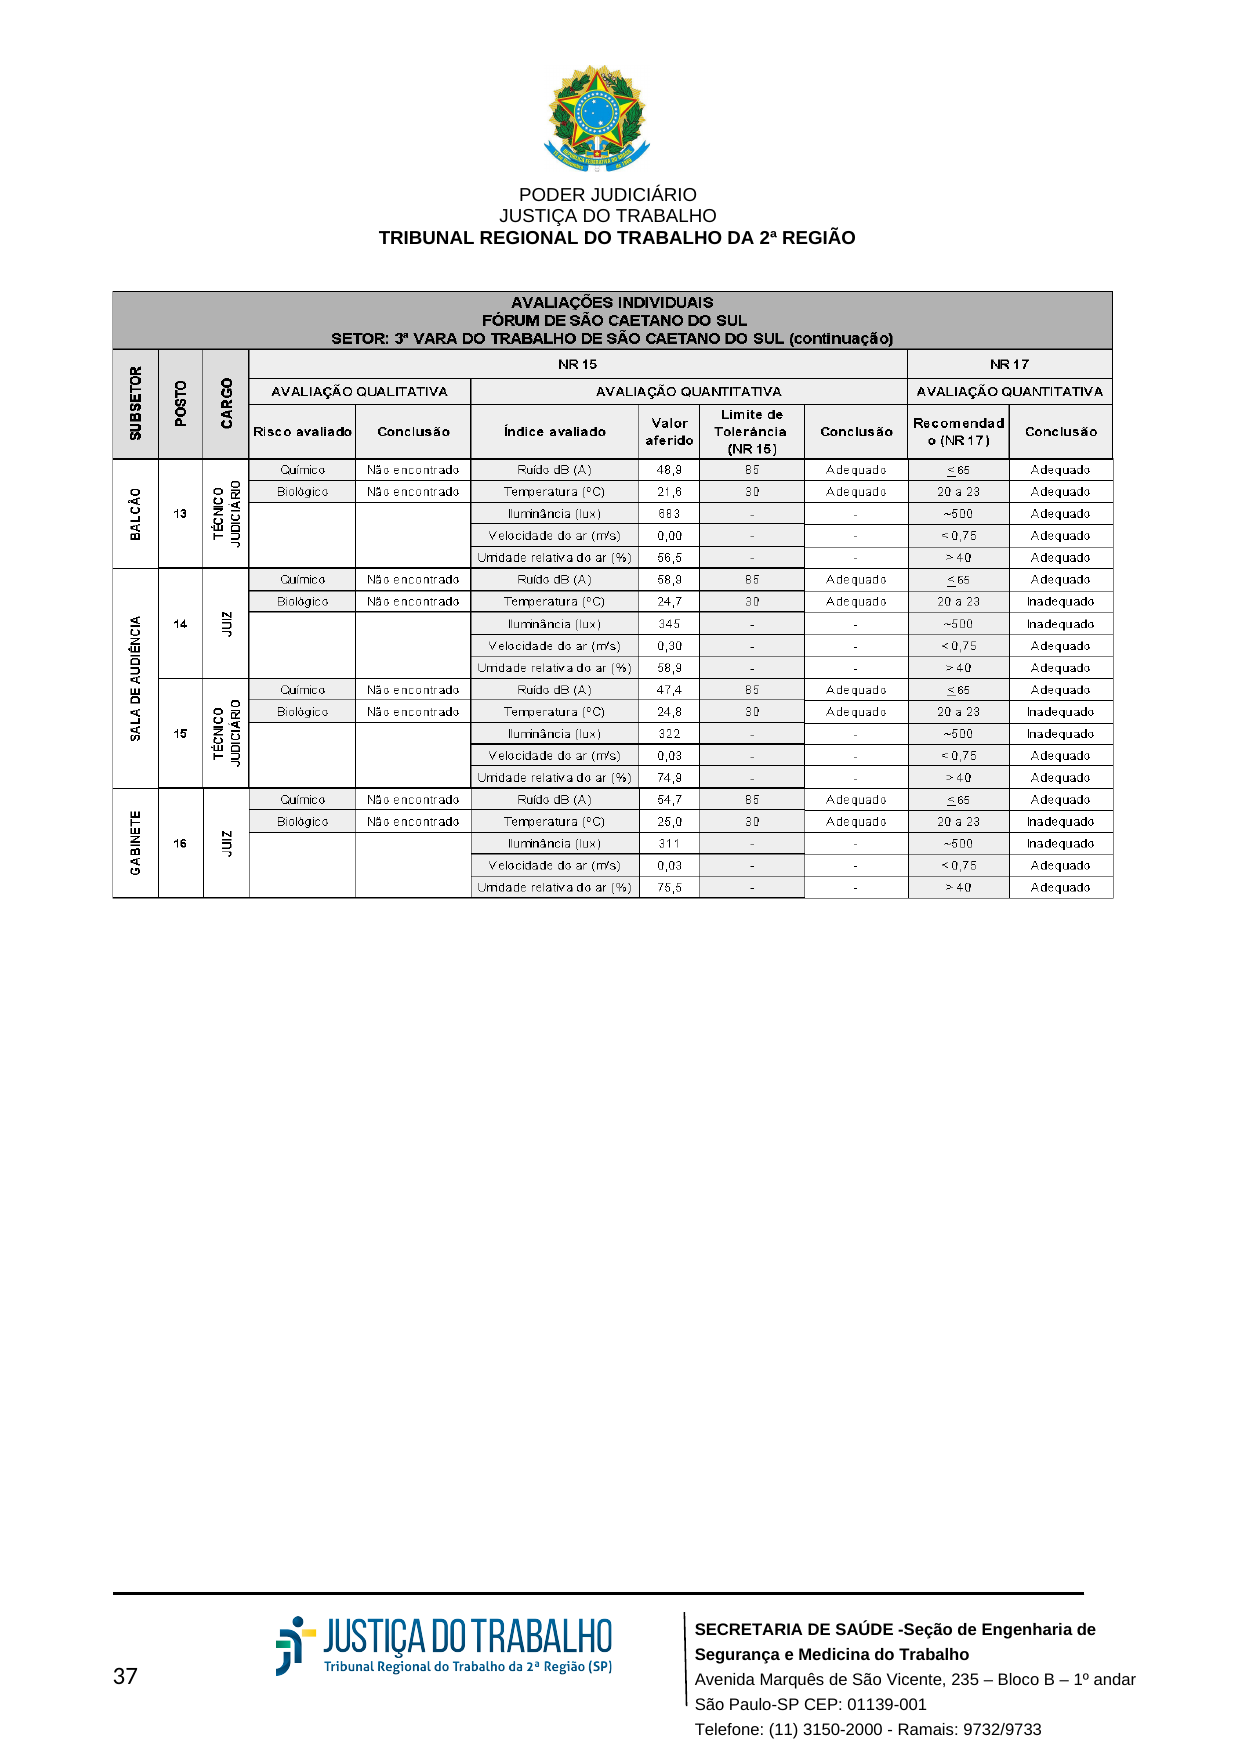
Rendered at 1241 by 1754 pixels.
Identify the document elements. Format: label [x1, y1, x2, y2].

picture [276, 1616, 612, 1676]
picture [543, 65, 650, 172]
picture [112, 291, 1117, 902]
